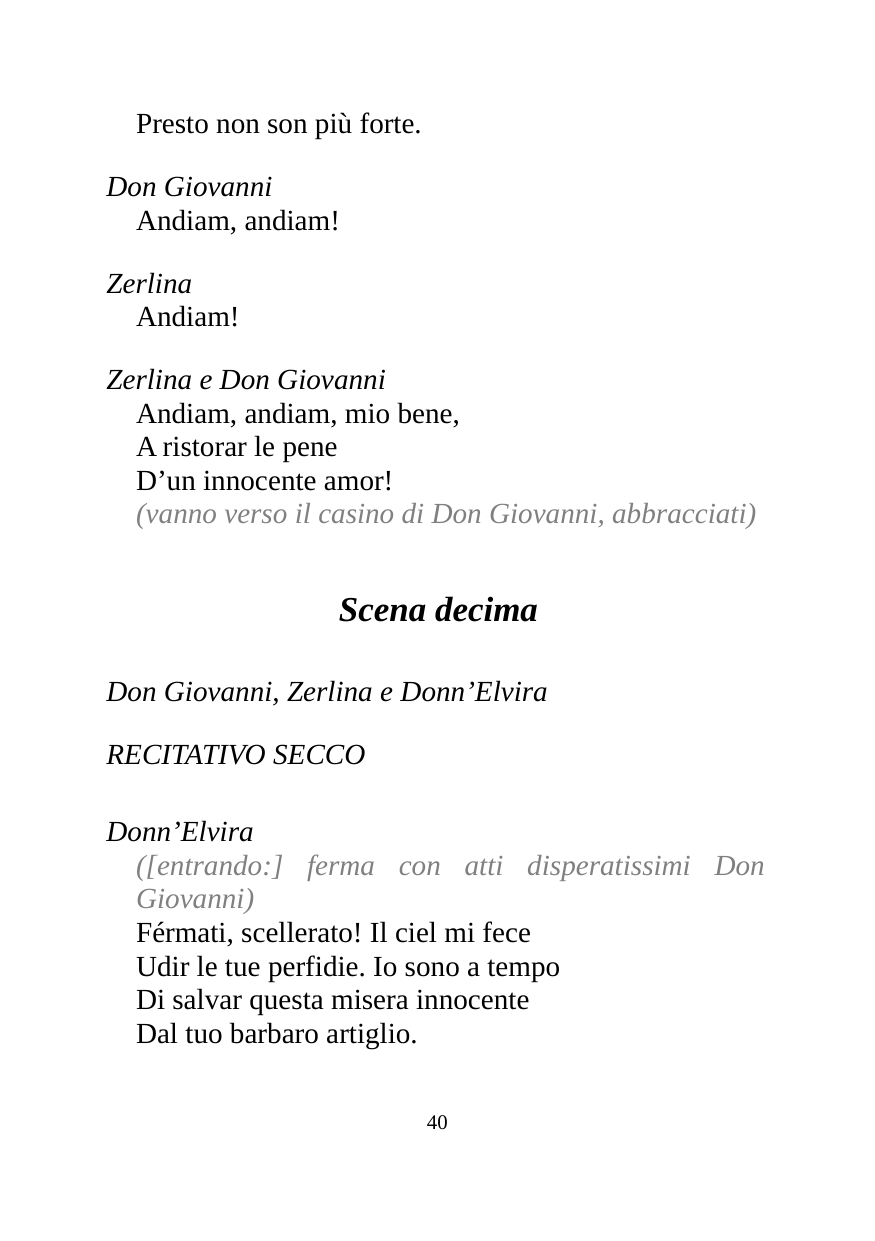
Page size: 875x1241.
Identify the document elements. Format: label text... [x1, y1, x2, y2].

text ([entrando:] ferma con atti disperatissimi Don Giovanni) [136, 848, 768, 915]
text Andiam, andiam, mio bene, [136, 396, 768, 429]
text Férmati, scellerato! Il ciel mi fece [136, 915, 768, 949]
text Don Giovanni, Zerlina e Donn’Elvira [106, 674, 768, 707]
text Donn’Elvira [106, 814, 768, 848]
text A ristorar le pene [136, 429, 768, 463]
text D’un innocente amor! [136, 463, 768, 497]
subtitle Scena decima [112, 589, 768, 629]
text Zerlina [106, 266, 768, 299]
text Presto non son più forte. [136, 106, 768, 140]
text Zerlina e Don Giovanni [106, 362, 768, 396]
text Don Giovanni [106, 169, 768, 203]
text Di salvar questa misera innocente [136, 982, 768, 1016]
text Andiam, andiam! [136, 203, 768, 236]
text (vanno verso il casino di Don Giovanni, abbracciati) [136, 497, 768, 530]
text Udir le tue perfidie. Io sono a tempo [136, 949, 768, 982]
text Andiam! [136, 299, 768, 333]
text Dal tuo barbaro artiglio. [136, 1016, 768, 1049]
text RECITATIVO SECCO [106, 737, 768, 770]
